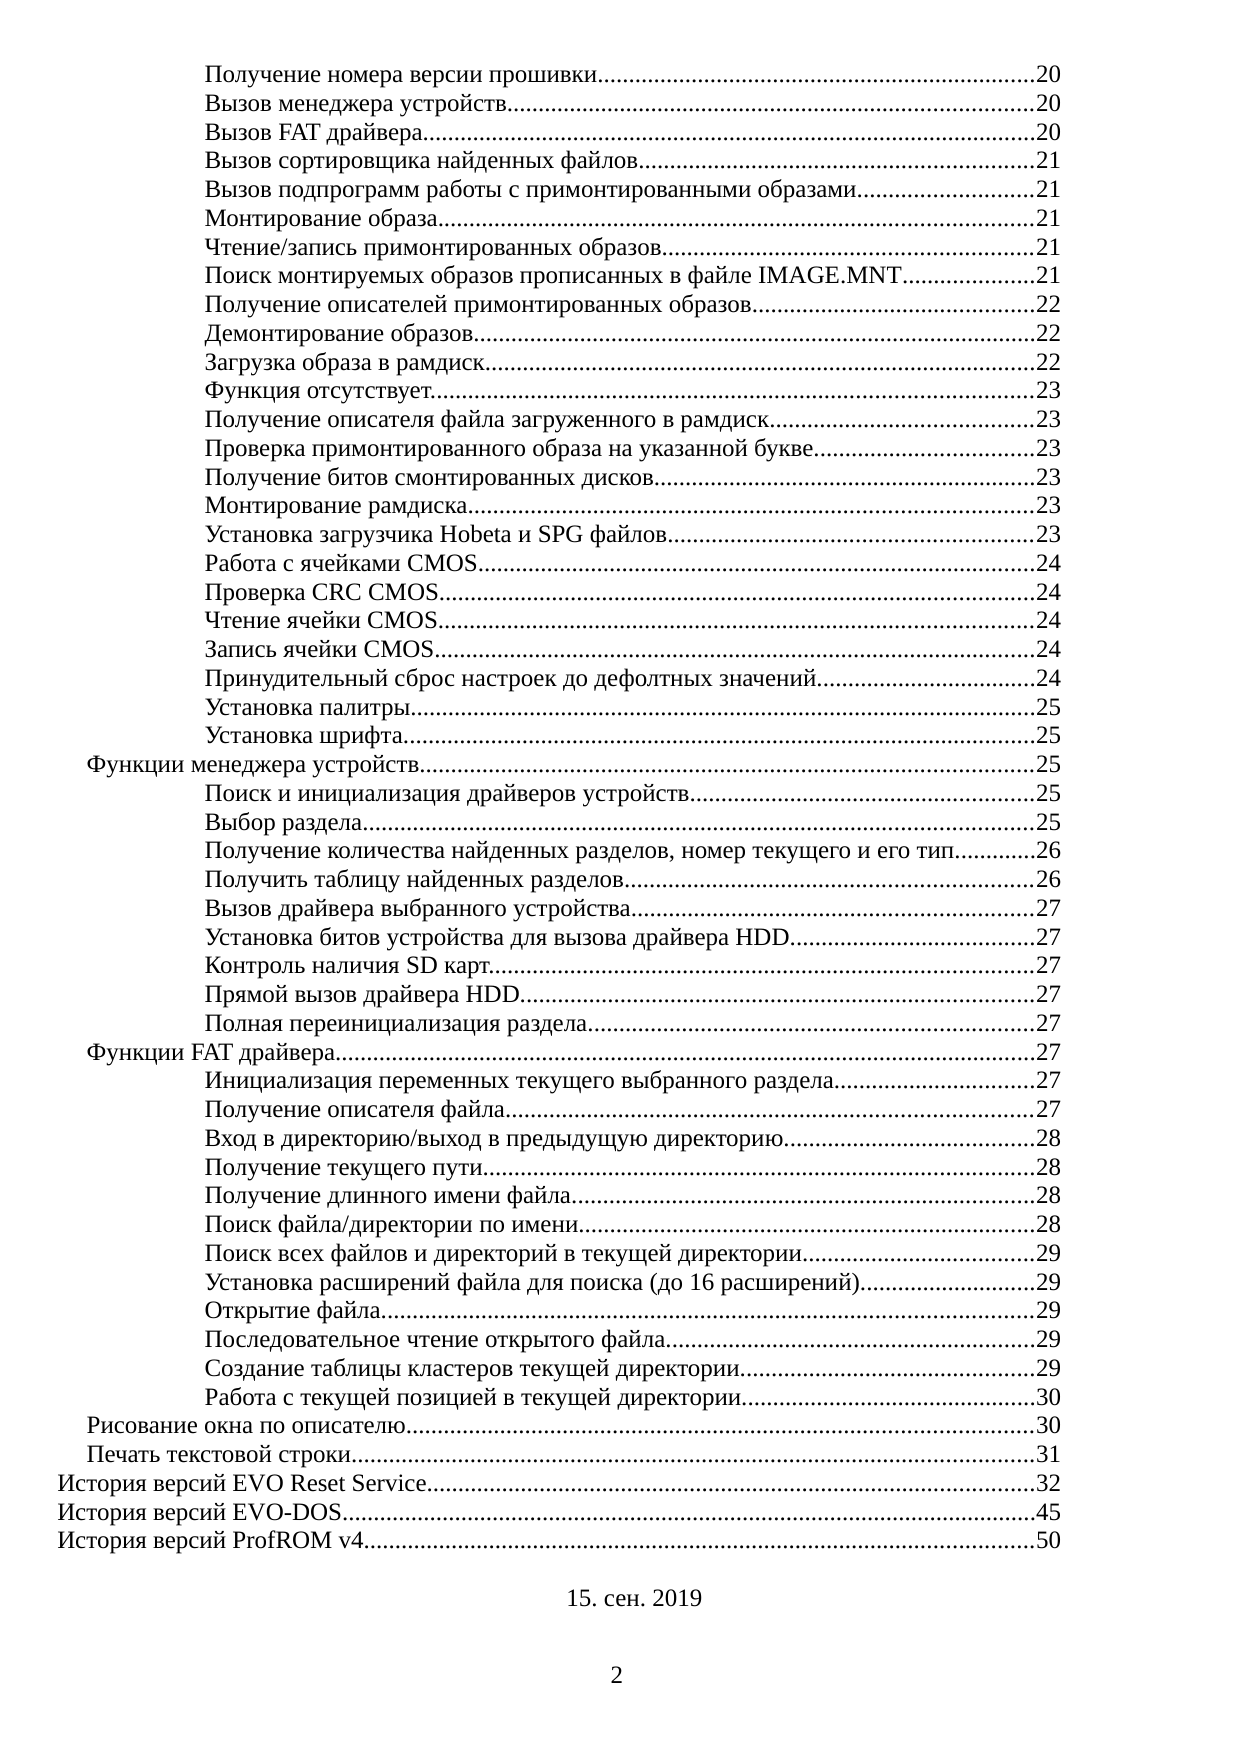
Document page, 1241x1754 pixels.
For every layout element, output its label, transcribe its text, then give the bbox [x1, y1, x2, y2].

text Получение описателя файла загруженного в рамдиск. 23 [204, 404, 1176, 433]
text Установка битов устройства для вызова драйвера HDD. 27 [204, 922, 1176, 951]
text Получить таблицу найденных разделов. 26 [204, 864, 1176, 893]
text Вызов сортировщика найденных файлов 21 [204, 146, 1176, 174]
text Инициализация переменных текущего выбранного раздела. 27 [204, 1066, 1176, 1094]
text Вызов драйвера выбранного устройства. 27 [204, 893, 1176, 922]
text История версий EVO-DOS 45 [57, 1497, 1176, 1526]
text Монтирование образа. 21 [204, 203, 1176, 232]
text Рисование окна по описателю 30 [86, 1411, 1176, 1439]
text Получение битов смонтированных дисков. 23 [204, 462, 1176, 491]
text Установка загрузчика Hobeta и SPG файлов 23 [204, 519, 1176, 548]
text Установка шрифта. 25 [204, 721, 1176, 749]
text Установка расширений файла для поиска (до 16 расширений). 29 [204, 1267, 1176, 1296]
text Открытие файла. 29 [204, 1296, 1176, 1324]
text Печать текстовой строки 31 [86, 1439, 1176, 1468]
text Получение количества найденных разделов, номер текущего и его тип. 26 [204, 836, 1176, 864]
text Поиск файла/директории по имени. 28 [204, 1209, 1176, 1238]
text 15. сен. 2019 [57, 1583, 1176, 1612]
text Выбор раздела. 25 [204, 807, 1176, 836]
text Работа с текущей позицией в текущей директории. 30 [204, 1382, 1176, 1411]
text Проверка CRC CMOS 24 [204, 577, 1176, 606]
text Загрузка образа в рамдиск. 22 [204, 347, 1176, 376]
text Демонтирование образов. 22 [204, 318, 1176, 347]
text Функция отсутствует. 23 [204, 376, 1176, 404]
text Поиск и инициализация драйверов устройств. 25 [204, 778, 1176, 807]
text Получение номера версии прошивки. 20 [204, 59, 1176, 88]
text Установка палитры. 25 [204, 692, 1176, 721]
text Работа с ячейками CMOS 24 [204, 548, 1176, 577]
text Принудительный сброс настроек до дефолтных значений. 24 [204, 663, 1176, 692]
text Проверка примонтированного образа на указанной букве. 23 [204, 433, 1176, 462]
text Функции FAT драйвера 27 [86, 1037, 1176, 1066]
text Контроль наличия SD карт. 27 [204, 951, 1176, 979]
text Чтение ячейки CMOS 24 [204, 606, 1176, 634]
text Запись ячейки CMOS. 24 [204, 634, 1176, 663]
text Функции менеджера устройств 25 [86, 749, 1176, 778]
text Вызов менеджера устройств 20 [204, 88, 1176, 117]
text История версий ProfROM v4 50 [57, 1526, 1176, 1554]
text Получение описателя файла. 27 [204, 1094, 1176, 1123]
text Создание таблицы кластеров текущей директории. 29 [204, 1353, 1176, 1382]
text Вызов подпрограмм работы с примонтированными образами. 21 [204, 174, 1176, 203]
text Получение описателей примонтированных образов 22 [204, 289, 1176, 318]
text Поиск всех файлов и директорий в текущей директории. 29 [204, 1238, 1176, 1267]
text Последовательное чтение открытого файла. 29 [204, 1324, 1176, 1353]
text История версий EVO Reset Service 32 [57, 1468, 1176, 1497]
text Вызов FAT драйвера 20 [204, 117, 1176, 146]
text Полная переинициализация раздела. 27 [204, 1008, 1176, 1037]
text Получение длинного имени файла. 28 [204, 1181, 1176, 1209]
text Монтирование рамдиска 23 [204, 491, 1176, 519]
text Вход в директорию/выход в предыдущую директорию. 28 [204, 1123, 1176, 1152]
text Прямой вызов драйвера HDD. 27 [204, 979, 1176, 1008]
text Чтение/запись примонтированных образов. 21 [204, 232, 1176, 261]
text Получение текущего пути. 28 [204, 1152, 1176, 1181]
text Поиск монтируемых образов прописанных в файле IMAGE.MNT 21 [204, 261, 1176, 289]
